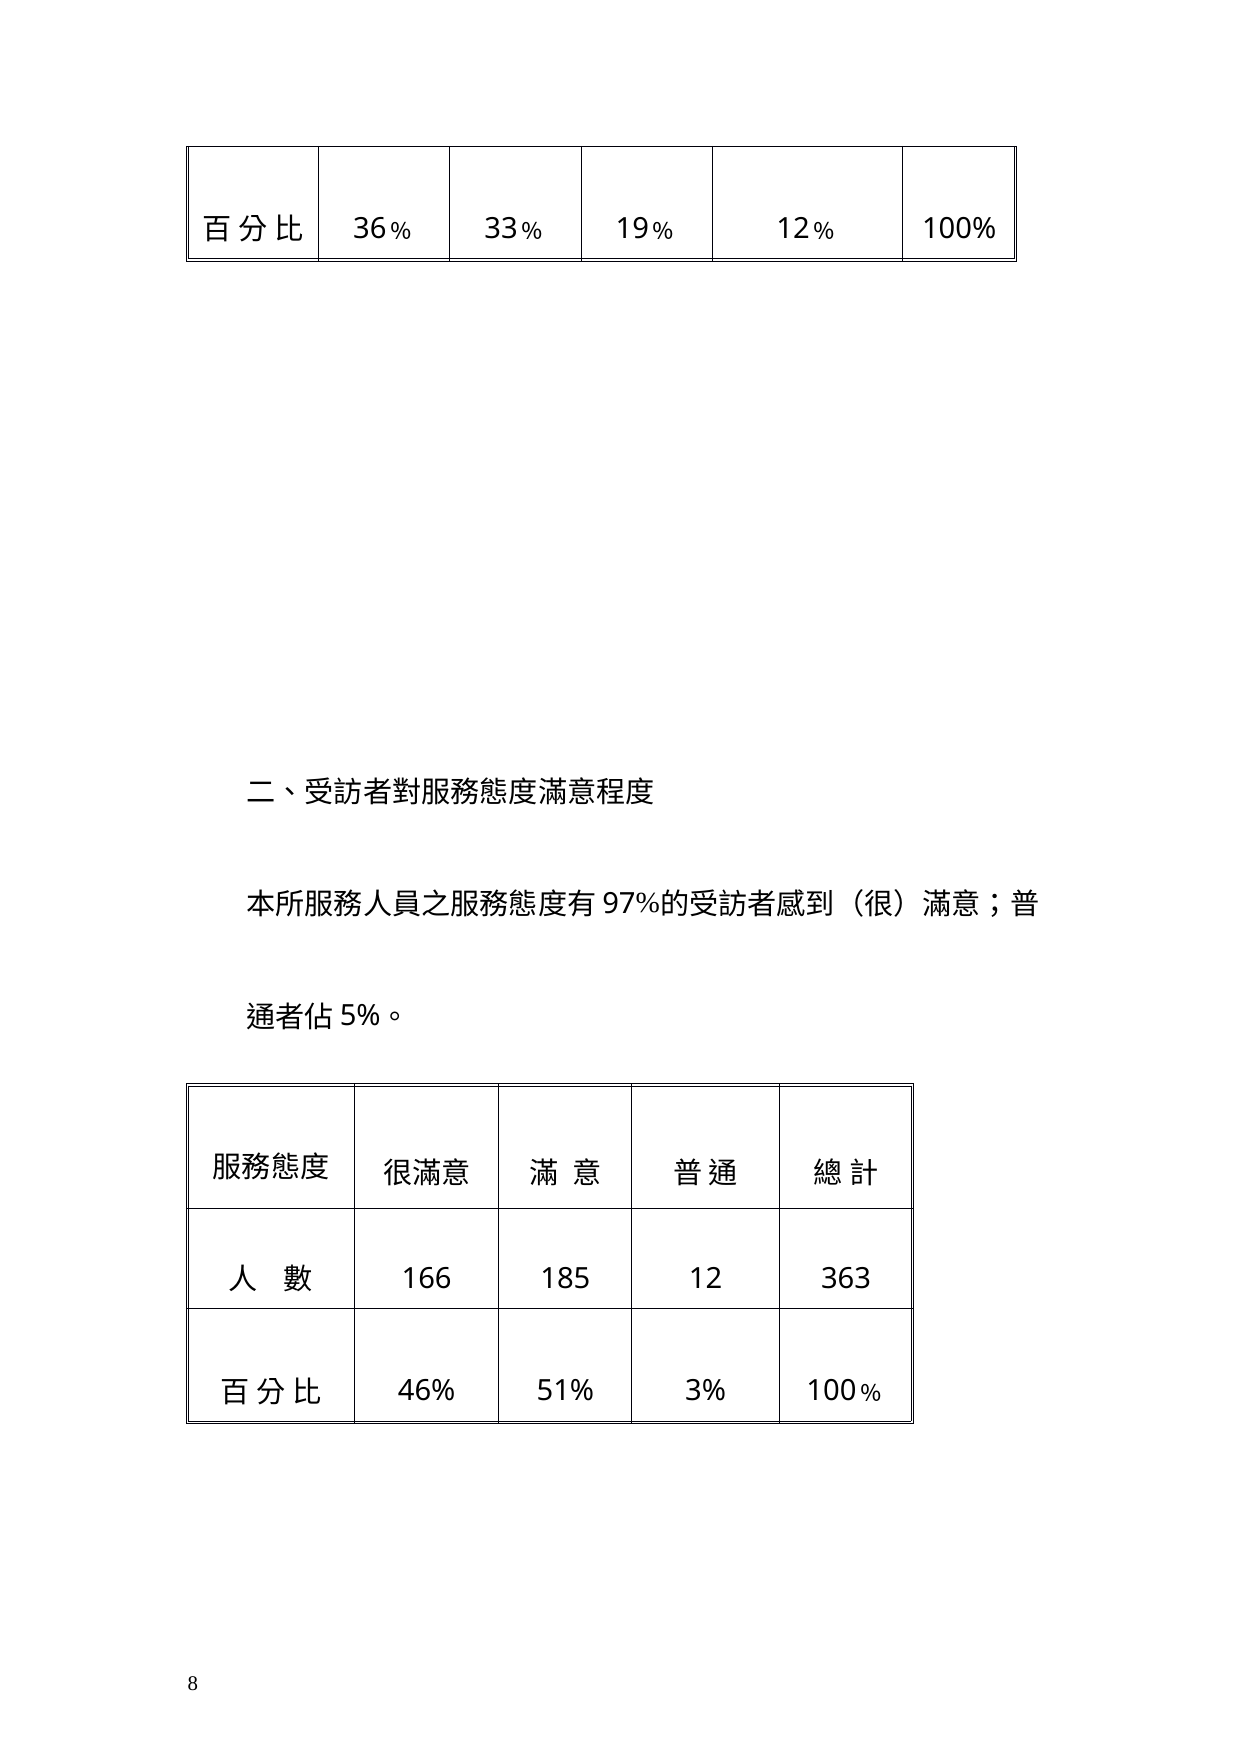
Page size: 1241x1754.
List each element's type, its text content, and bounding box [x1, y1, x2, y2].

table_cell 36﹪ [319, 147, 449, 258]
table_cell 100﹪ [780, 1309, 911, 1421]
table_header 普 通 [632, 1087, 779, 1208]
table_cell 46% [355, 1309, 498, 1421]
table_header 很滿意 [355, 1087, 498, 1208]
table_cell 12 [632, 1209, 779, 1308]
table_cell 百 分 比 [189, 1309, 354, 1421]
table_cell 185 [499, 1209, 631, 1308]
table_cell 166 [355, 1209, 498, 1308]
table_cell 12﹪ [713, 147, 902, 258]
table_cell 3% [632, 1309, 779, 1421]
table_header 總 計 [780, 1087, 911, 1208]
table_cell 百 分 比 [189, 147, 318, 258]
table_cell 人 數 [189, 1209, 354, 1308]
table_cell 19﹪ [582, 147, 712, 258]
table_cell 363 [780, 1209, 911, 1308]
table_cell 33﹪ [450, 147, 581, 258]
table_cell 51% [499, 1309, 631, 1421]
text 本所服務人員之服務態度有97%的受訪者感到（很）滿意；普通者佔5%。 [246, 858, 1063, 1046]
table_header 滿 意 [499, 1087, 631, 1208]
text 二、受訪者對服務態度滿意程度 [246, 746, 1063, 821]
table_header 服務態度 [189, 1087, 354, 1208]
table_cell 100% [903, 147, 1014, 258]
